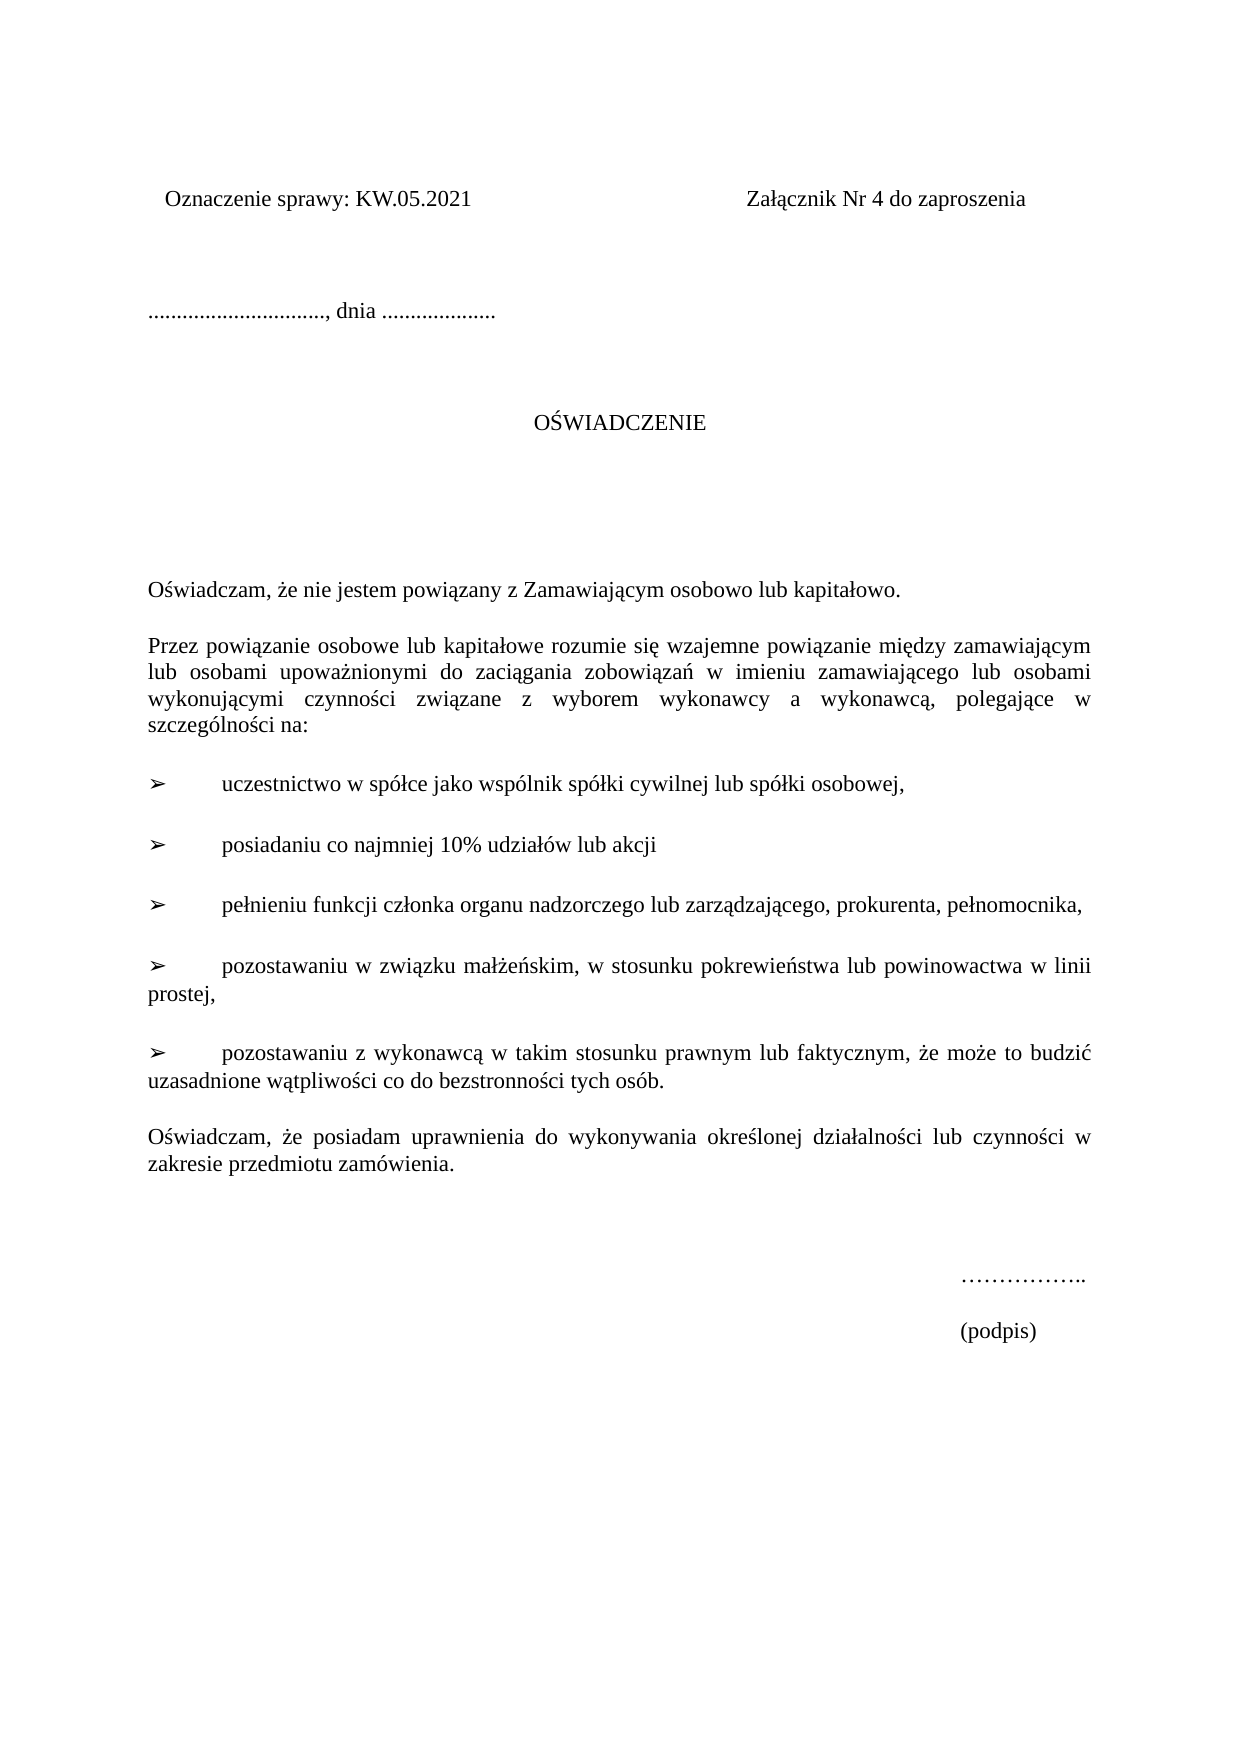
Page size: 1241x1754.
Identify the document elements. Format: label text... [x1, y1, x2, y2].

text ➢ pełnieniu funkcji członka organu nadzorczego lub zarządzającego, prokurenta, pełnomocnika, [148, 888, 1092, 920]
text Oświadczam, że posiadam uprawnienia do wykonywania określonej działalności lub czynności w zakresie przedmiotu zamówienia. [148, 1123, 1092, 1176]
text Przez powiązanie osobowe lub kapitałowe rozumie się wzajemne powiązanie między zamawiającym lub osobami upoważnionymi do zaciągania zobowiązań w imieniu zamawiającego lub osobami wykonującymi czynności związane z wyborem wykonawcy a wykonawcą, polegające w szczególności na: [148, 632, 1092, 737]
text ➢ pozostawaniu w związku małżeńskim, w stosunku pokrewieństwa lub powinowactwa w linii prostej, [148, 949, 1092, 1007]
text ➢ pozostawaniu z wykonawcą w takim stosunku prawnym lub faktycznym, że może to budzić uzasadnione wątpliwości co do bezstronności tych osób. [148, 1036, 1092, 1094]
text ➢ posiadaniu co najmniej 10% udziałów lub akcji [148, 828, 1092, 859]
text …………….. [148, 1261, 1092, 1288]
text ➢ uczestnictwo w spółce jako wspólnik spółki cywilnej lub spółki osobowej, [148, 767, 1092, 798]
text Oświadczam, że nie jestem powiązany z Zamawiającym osobowo lub kapitałowo. [148, 576, 1092, 603]
text (podpis) [148, 1317, 1092, 1343]
text ..............................., dnia .................... [148, 297, 1092, 323]
text Oznaczenie sprawy: KW.05.2021 Załącznik Nr 4 do zaproszenia [148, 185, 1092, 212]
text OŚWIADCZENIE [148, 409, 1092, 435]
